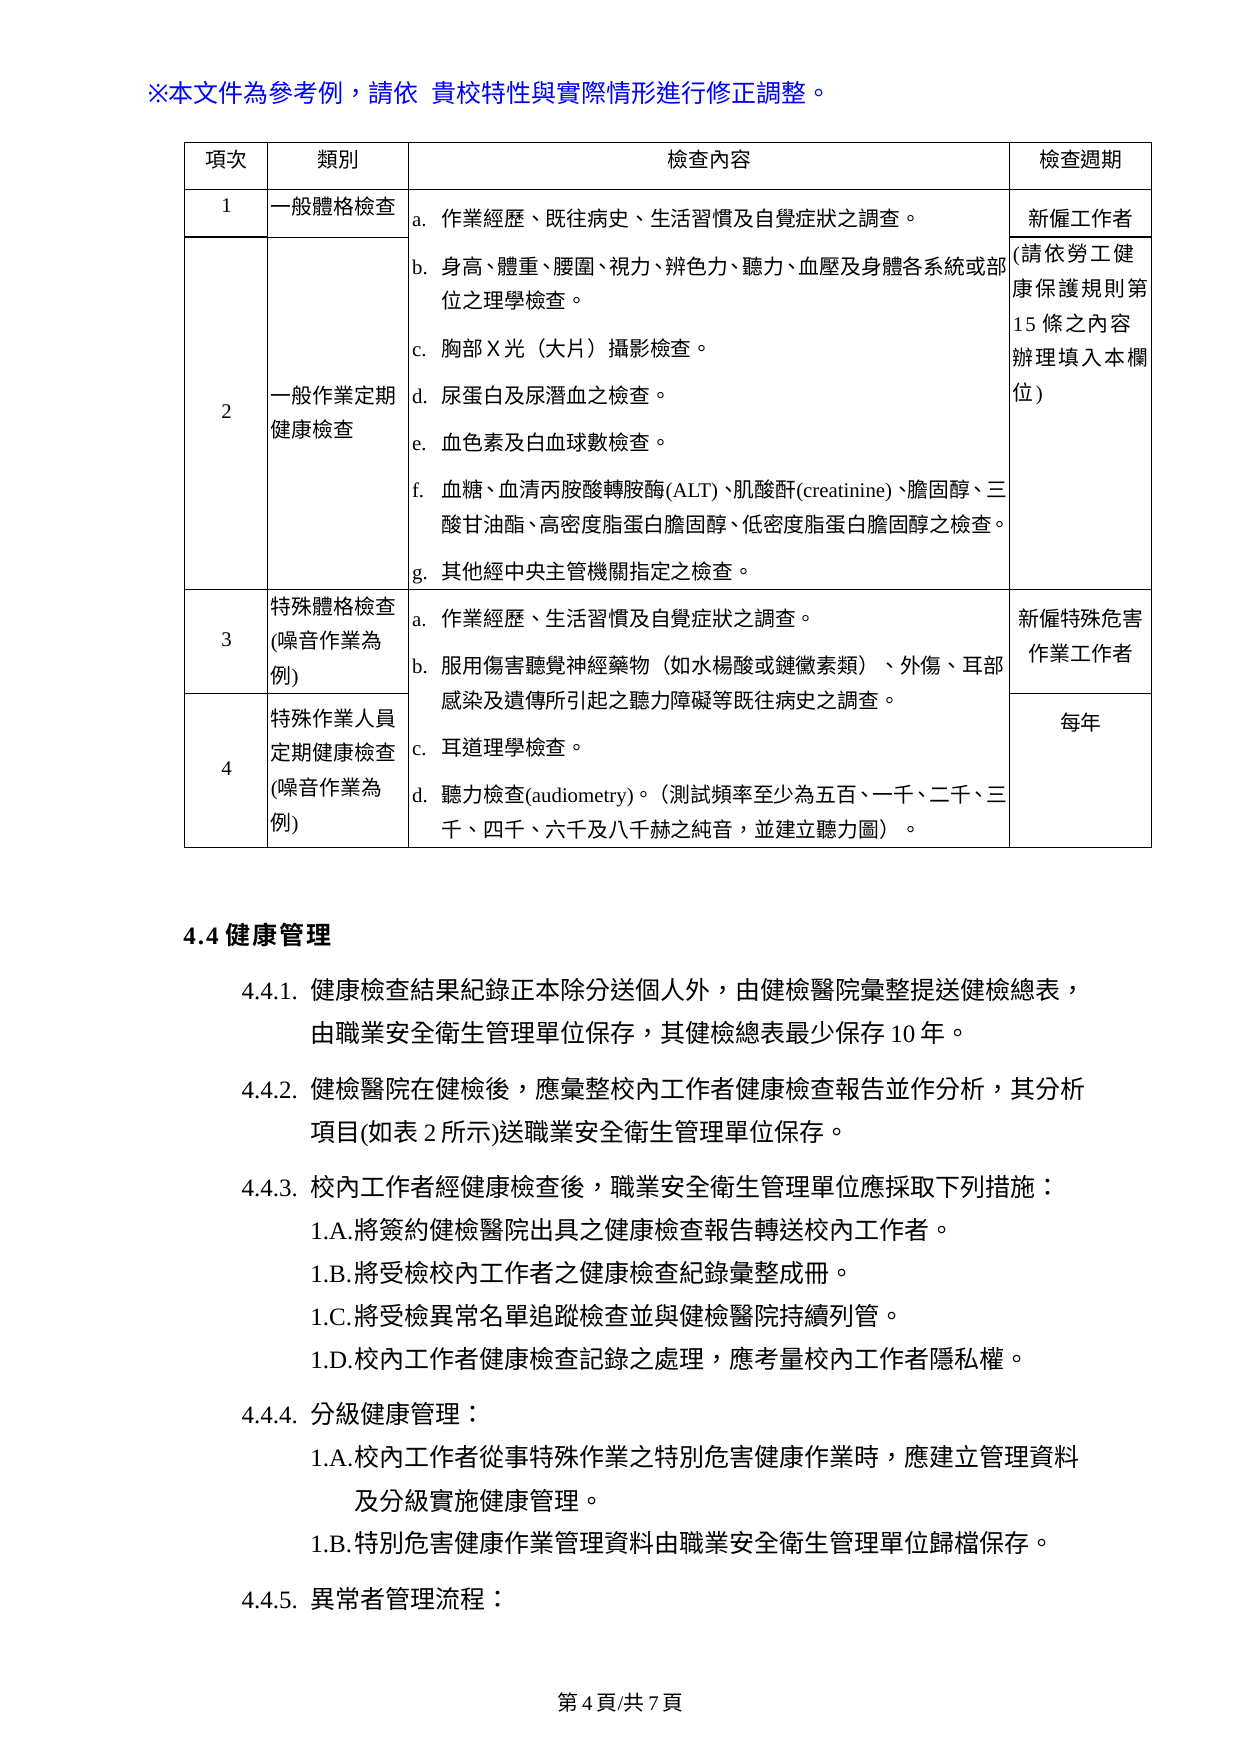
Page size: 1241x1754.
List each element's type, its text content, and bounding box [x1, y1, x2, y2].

list 健檢醫院在健檢後，應彙整校內工作者健康檢查報告並作分析，其分析項目(如表2所示)送職業安全衛生管理單位保存。 [241, 1069, 1092, 1149]
list 將簽約健檢醫院出具之健康檢查報告轉送校內工作者。 [310, 1210, 1092, 1248]
table_cell 每年 [1010, 694, 1151, 847]
table_cell 特殊體格檢查 (噪音作業為例) [268, 590, 408, 693]
list 將受檢校內工作者之健康檢查紀錄彙整成冊。 [310, 1253, 1092, 1291]
table_cell 一般作業定期健康檢查 [268, 238, 408, 589]
text 4.4健康管理 [183, 915, 1092, 952]
table_cell 2 [185, 238, 267, 589]
table_cell 作業經歷、既往病史、生活習慣及自覺症狀之調查。 身高、體重、腰圍、視力、辨色力、聽力、血壓及身體各系統或部位之理學檢查。 胸部Ｘ光（大片）攝影檢查。 尿蛋白及尿潛血之檢查。 血色素及白血球數檢查。 血糖、血清丙胺酸轉胺酶(ALT)、肌酸酐(creatinine)、膽固醇、三酸甘油酯、高密度脂蛋白膽固醇、低密度脂蛋白膽固醇之檢查。 其他經中央主管機關指定之檢查。 [409, 190, 1009, 589]
table_cell (請依勞工健康保護規則第15條之內容辦理填入本欄位) [1010, 238, 1151, 589]
table_cell 3 [185, 590, 267, 693]
table_cell 特殊作業人員定期健康檢查(噪音作業為例) [268, 694, 408, 847]
list 校內工作者從事特殊作業之特別危害健康作業時，應建立管理資料及分級實施健康管理。 [310, 1437, 1092, 1518]
table_header 項次 [185, 143, 267, 189]
table_cell 一般體格檢查 [268, 190, 408, 236]
table_header 檢查週期 [1010, 143, 1151, 189]
table_header 類別 [268, 143, 408, 189]
list 健康檢查結果紀錄正本除分送個人外，由健檢醫院彙整提送健檢總表，由職業安全衛生管理單位保存，其健檢總表最少保存10年。 [241, 970, 1092, 1051]
list 異常者管理流程： [241, 1579, 1092, 1616]
table_cell 新僱特殊危害作業工作者 [1010, 590, 1151, 693]
list 分級健康管理： [241, 1394, 1092, 1432]
table_cell 1 [185, 190, 267, 236]
list 將受檢異常名單追蹤檢查並與健檢醫院持續列管。 [310, 1296, 1092, 1333]
list 特別危害健康作業管理資料由職業安全衛生管理單位歸檔保存。 [310, 1523, 1092, 1561]
list 校內工作者經健康檢查後，職業安全衛生管理單位應採取下列措施： [241, 1167, 1092, 1205]
list 校內工作者健康檢查記錄之處理，應考量校內工作者隱私權。 [310, 1339, 1092, 1376]
table_header 檢查內容 [409, 143, 1009, 189]
table_cell 新僱工作者 [1010, 190, 1151, 236]
table_cell 4 [185, 694, 267, 847]
table_cell 作業經歷、生活習慣及自覺症狀之調查。 服用傷害聽覺神經藥物（如水楊酸或鏈黴素類）、外傷、耳部感染及遺傳所引起之聽力障礙等既往病史之調查。 耳道理學檢查。 聽力檢查(audiometry)。（測試頻率至少為五百、一千、二千、三千、四千、六千及八千赫之純音，並建立聽力圖）。 [409, 590, 1009, 847]
